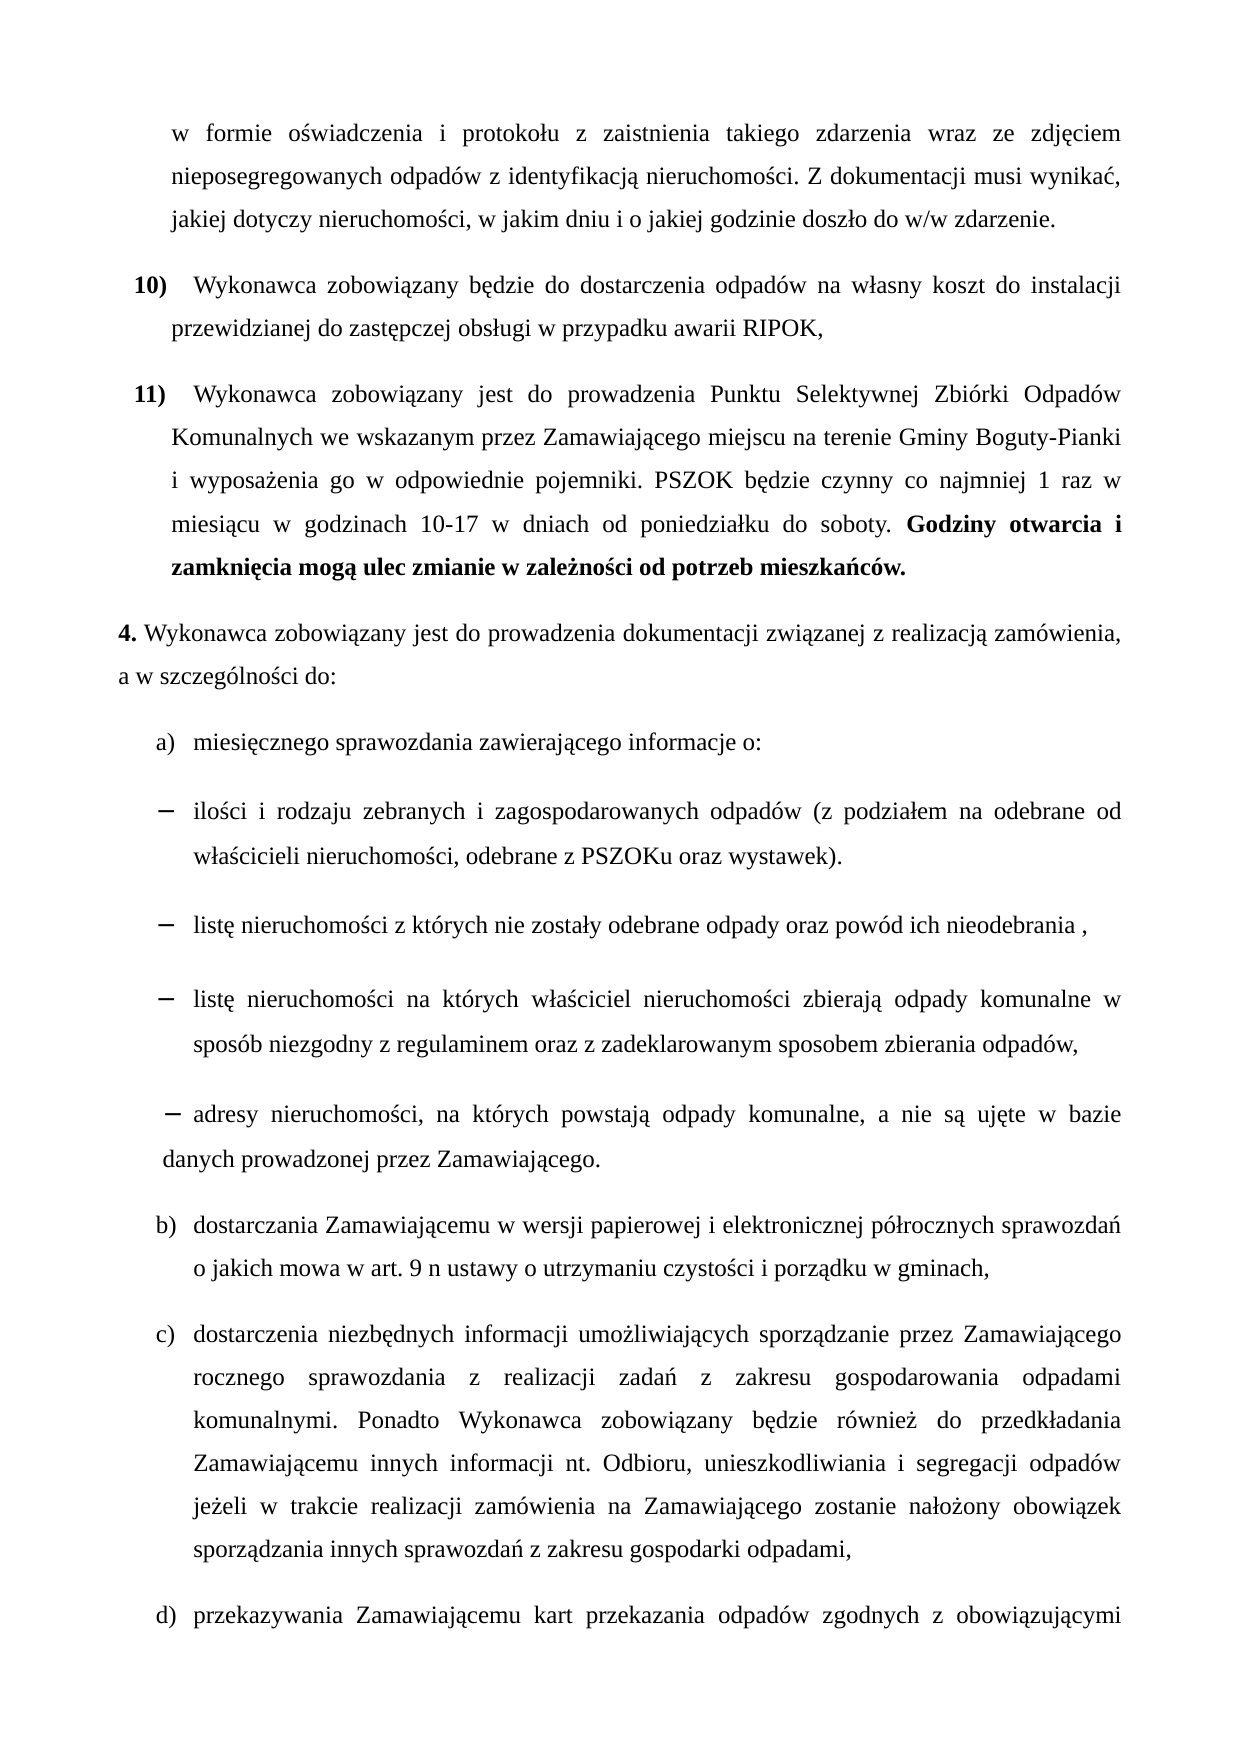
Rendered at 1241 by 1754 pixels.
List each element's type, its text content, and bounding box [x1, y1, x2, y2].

list Wykonawca zobowiązany będzie do dostarczenia odpadów na własny koszt do instalacji przewidzianej do zastępczej obsługi w przypadku awarii RIPOK, [134, 270, 1122, 342]
list listę nieruchomości z których nie zostały odebrane odpady oraz powód ich nieodebrania , [156, 907, 1122, 941]
list Wykonawca zobowiązany jest do prowadzenia Punktu Selektywnej Zbiórki Odpadów Komunalnych we wskazanym przez Zamawiającego miejscu na terenie Gminy Boguty-Pianki i wyposażenia go w odpowiednie pojemniki. PSZOK będzie czynny co najmniej 1 raz w miesiącu w godzinach 10-17 w dniach od poniedziałku do soboty. Godziny otwarcia i zamknięcia mogą ulec zmianie w zależności od potrzeb mieszkańców. [134, 379, 1122, 581]
list listę nieruchomości na których właściciel nieruchomości zbierają odpady komunalne w sposób niezgodny z regulaminem oraz z zadeklarowanym sposobem zbierania odpadów, [156, 981, 1122, 1058]
list przekazywania Zamawiającemu kart przekazania odpadów zgodnych z obowiązującymi [156, 1600, 1122, 1629]
list dostarczania Zamawiającemu w wersji papierowej i elektronicznej półrocznych sprawozdań o jakich mowa w art. 9 n ustawy o utrzymaniu czystości i porządku w gminach, [156, 1210, 1122, 1282]
list w formie oświadczenia i protokołu z zaistnienia takiego zdarzenia wraz ze zdjęciem nieposegregowanych odpadów z identyfikacją nieruchomości. Z dokumentacji musi wynikać, jakiej dotyczy nieruchomości, w jakim dniu i o jakiej godzinie doszło do w/w zdarzenie. [134, 118, 1122, 233]
list dostarczenia niezbędnych informacji umożliwiających sporządzanie przez Zamawiającego rocznego sprawozdania z realizacji zadań z zakresu gospodarowania odpadami komunalnymi. Ponadto Wykonawca zobowiązany będzie również do przedkładania Zamawiającemu innych informacji nt. Odbioru, unieszkodliwiania i segregacji odpadów jeżeli w trakcie realizacji zamówienia na Zamawiającego zostanie nałożony obowiązek sporządzania innych sprawozdań z zakresu gospodarki odpadami, [156, 1319, 1122, 1563]
list miesięcznego sprawozdania zawierającego informacje o: [156, 727, 1122, 756]
text 4. Wykonawca zobowiązany jest do prowadzenia dokumentacji związanej z realizacją zamówienia, a w szczególności do: [118, 618, 1122, 690]
list adresy nieruchomości, na których powstają odpady komunalne, a nie są ujęte w bazie danych prowadzonej przez Zamawiającego. [162, 1095, 1122, 1173]
list ilości i rodzaju zebranych i zagospodarowanych odpadów (z podziałem na odebrane od właścicieli nieruchomości, odebrane z PSZOKu oraz wystawek). [156, 793, 1122, 870]
